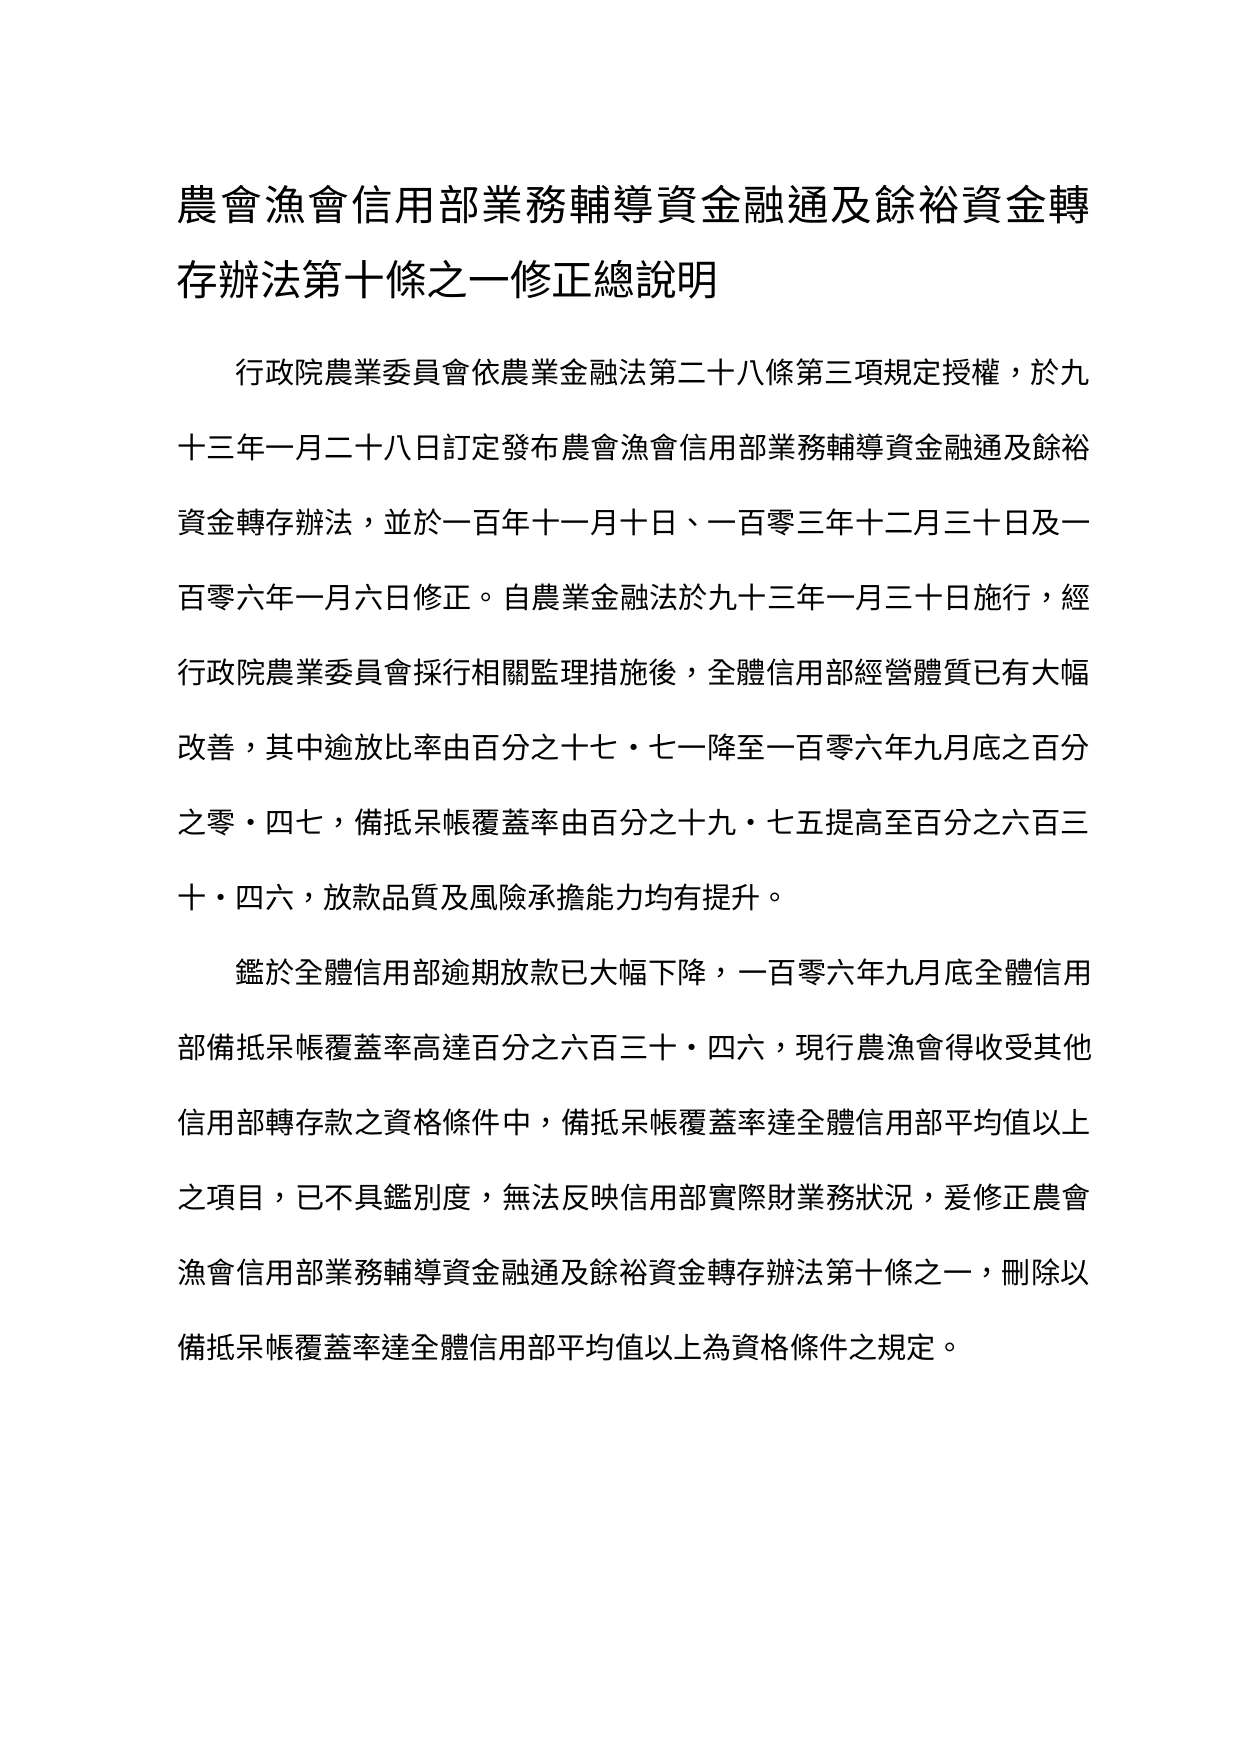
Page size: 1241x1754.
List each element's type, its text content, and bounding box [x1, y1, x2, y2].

subtitle 農會漁會信用部業務輔導資金融通及餘裕資金轉存辦法第十條之一修正總說明 [177, 164, 1092, 314]
text 行政院農業委員會依農業金融法第二十八條第三項規定授權，於九十三年一月二十八日訂定發布農會漁會信用部業務輔導資金融通及餘裕資金轉存辦法，並於一百年十一月十日、一百零三年十二月三十日及一百零六年一月六日修正。自農業金融法於九十三年一月三十日施行，經行政院農業委員會採行相關監理措施後，全體信用部經營體質已有大幅改善，其中逾放比率由百分之十七‧七一降至一百零六年九月底之百分之零‧四七，備抵呆帳覆蓋率由百分之十九‧七五提高至百分之六百三十‧四六，放款品質及風險承擔能力均有提升。 [177, 333, 1092, 933]
text 鑑於全體信用部逾期放款已大幅下降，一百零六年九月底全體信用部備抵呆帳覆蓋率高達百分之六百三十‧四六，現行農漁會得收受其他信用部轉存款之資格條件中，備抵呆帳覆蓋率達全體信用部平均值以上之項目，已不具鑑別度，無法反映信用部實際財業務狀況，爰修正農會漁會信用部業務輔導資金融通及餘裕資金轉存辦法第十條之一，刪除以備抵呆帳覆蓋率達全體信用部平均值以上為資格條件之規定。 [177, 933, 1092, 1383]
